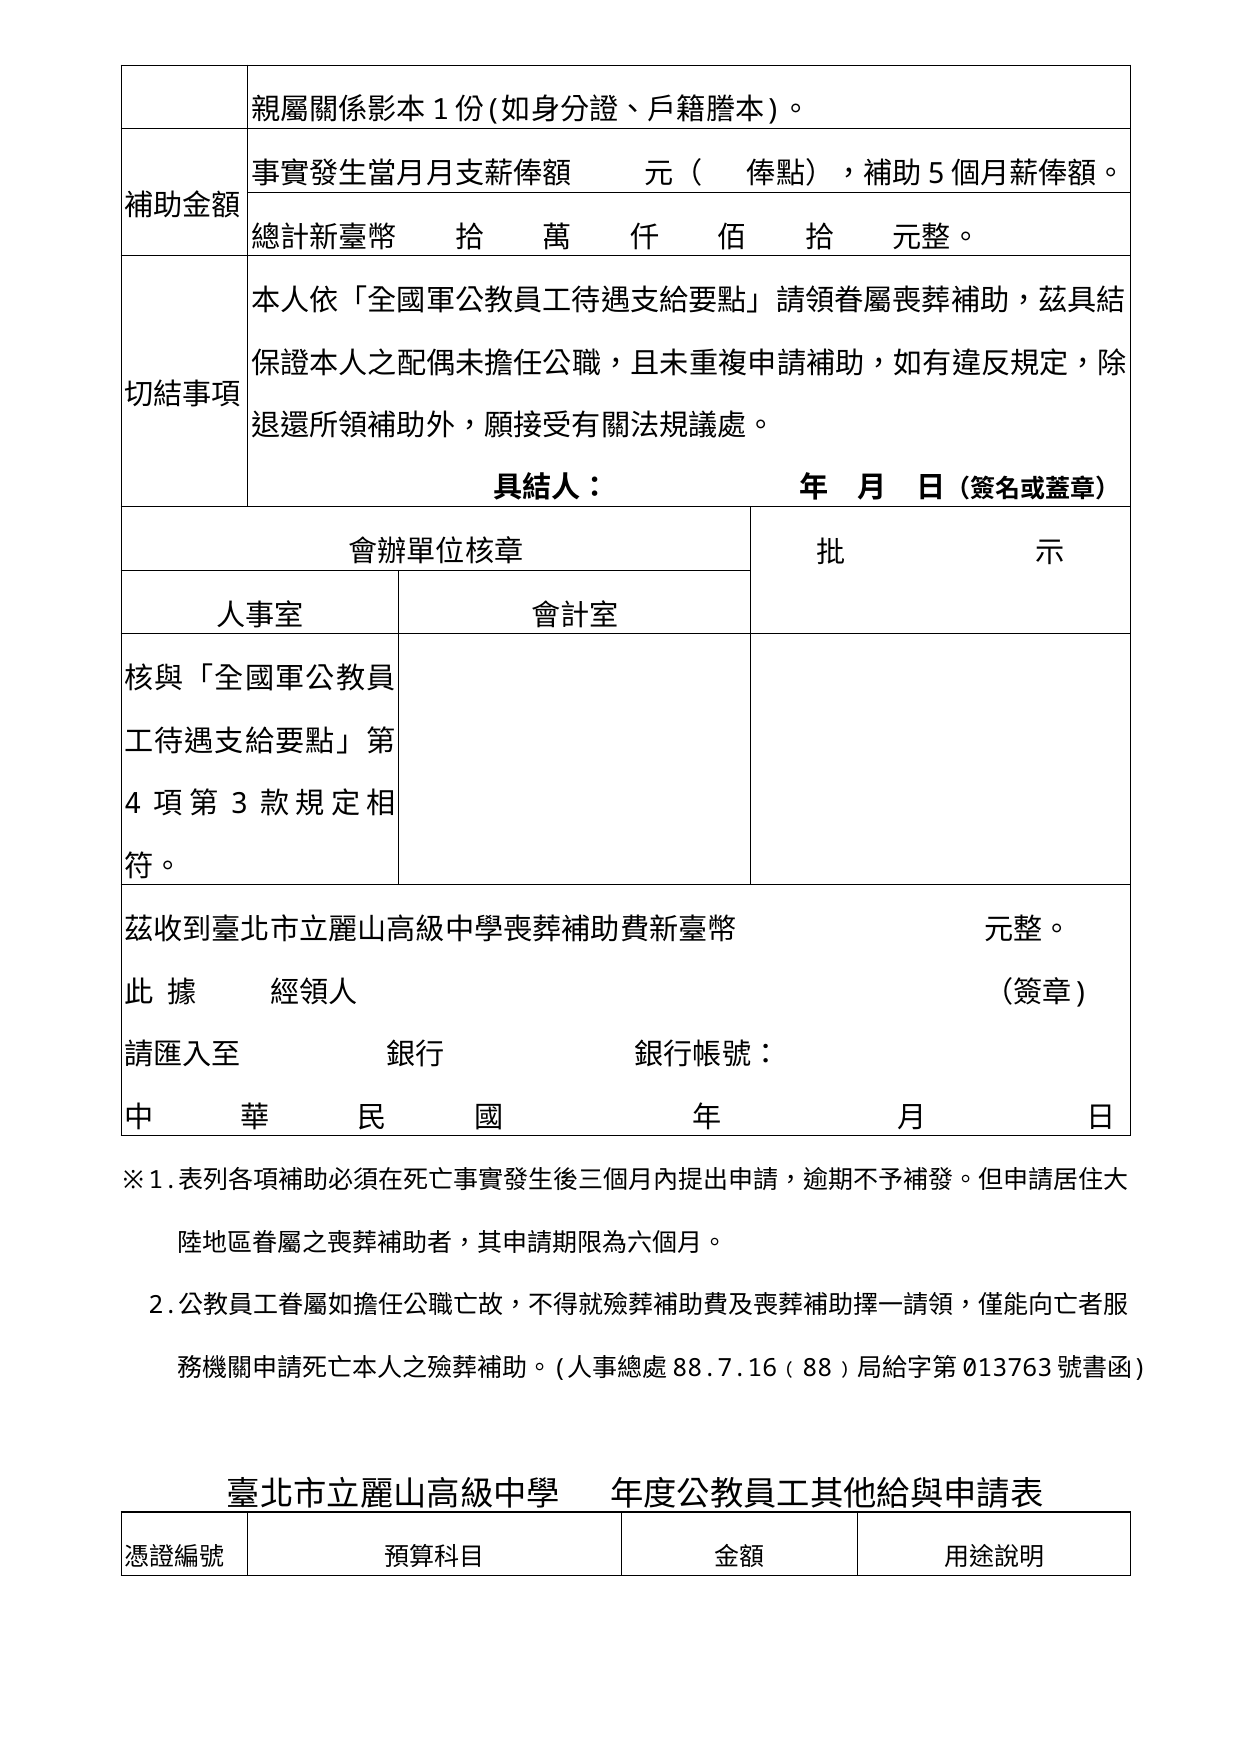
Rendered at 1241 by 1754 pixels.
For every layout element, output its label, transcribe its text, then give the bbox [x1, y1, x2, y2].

table_cell [122, 66, 247, 128]
table_header 金額 [622, 1513, 857, 1575]
table_cell 事實發生當月月支薪俸額 元（ 俸點），補助5個月薪俸額。 [248, 129, 1130, 192]
table_cell 會計室 [399, 571, 750, 633]
table_cell [751, 634, 1130, 884]
table_cell 茲收到臺北市立麗山高級中學喪葬補助費新臺幣 元整。 此 據 經領人 （簽章) 請匯入至 銀行 銀行帳號： 中 華 民 國 年 月 日 [122, 885, 1130, 1135]
table_cell 親屬關係影本1份(如身分證、戶籍謄本)。 [248, 66, 1130, 128]
table_header 憑證編號 [122, 1513, 247, 1575]
table_cell 補助金額 [122, 129, 247, 255]
table_cell 批 示 [751, 507, 1130, 633]
text 2.公教員工眷屬如擔任公職亡故，不得就殮葬補助費及喪葬補助擇一請領，僅能向亡者服務機關申請死亡本人之殮葬補助。(人事總處88.7.16﹙88﹚局給字第013763號書函) [118, 1261, 1152, 1386]
text 臺北市立麗山高級中學 年度公教員工其他給與申請表 [118, 1449, 1152, 1511]
text ※1.表列各項補助必須在死亡事實發生後三個月內提出申請，逾期不予補發。但申請居住大陸地區眷屬之喪葬補助者，其申請期限為六個月。 [118, 1136, 1152, 1261]
table_cell 本人依「全國軍公教員工待遇支給要點」請領眷屬喪葬補助，茲具結保證本人之配偶未擔任公職，且未重複申請補助，如有違反規定，除退還所領補助外，願接受有關法規議處。 具結人： 年 月 日（簽名或蓋章） [248, 256, 1130, 506]
table_cell 核與「全國軍公教員工待遇支給要點」第4項第3款規定相符。 [122, 634, 398, 884]
table_cell 會辦單位核章 [122, 507, 750, 570]
table_cell 總計新臺幣 拾 萬 仟 佰 拾 元整。 [248, 193, 1130, 255]
table_cell 人事室 [122, 571, 398, 633]
table_cell 切結事項 [122, 256, 247, 506]
table_cell [399, 634, 750, 884]
table_header 預算科目 [248, 1513, 621, 1575]
table_header 用途說明 [858, 1513, 1130, 1575]
